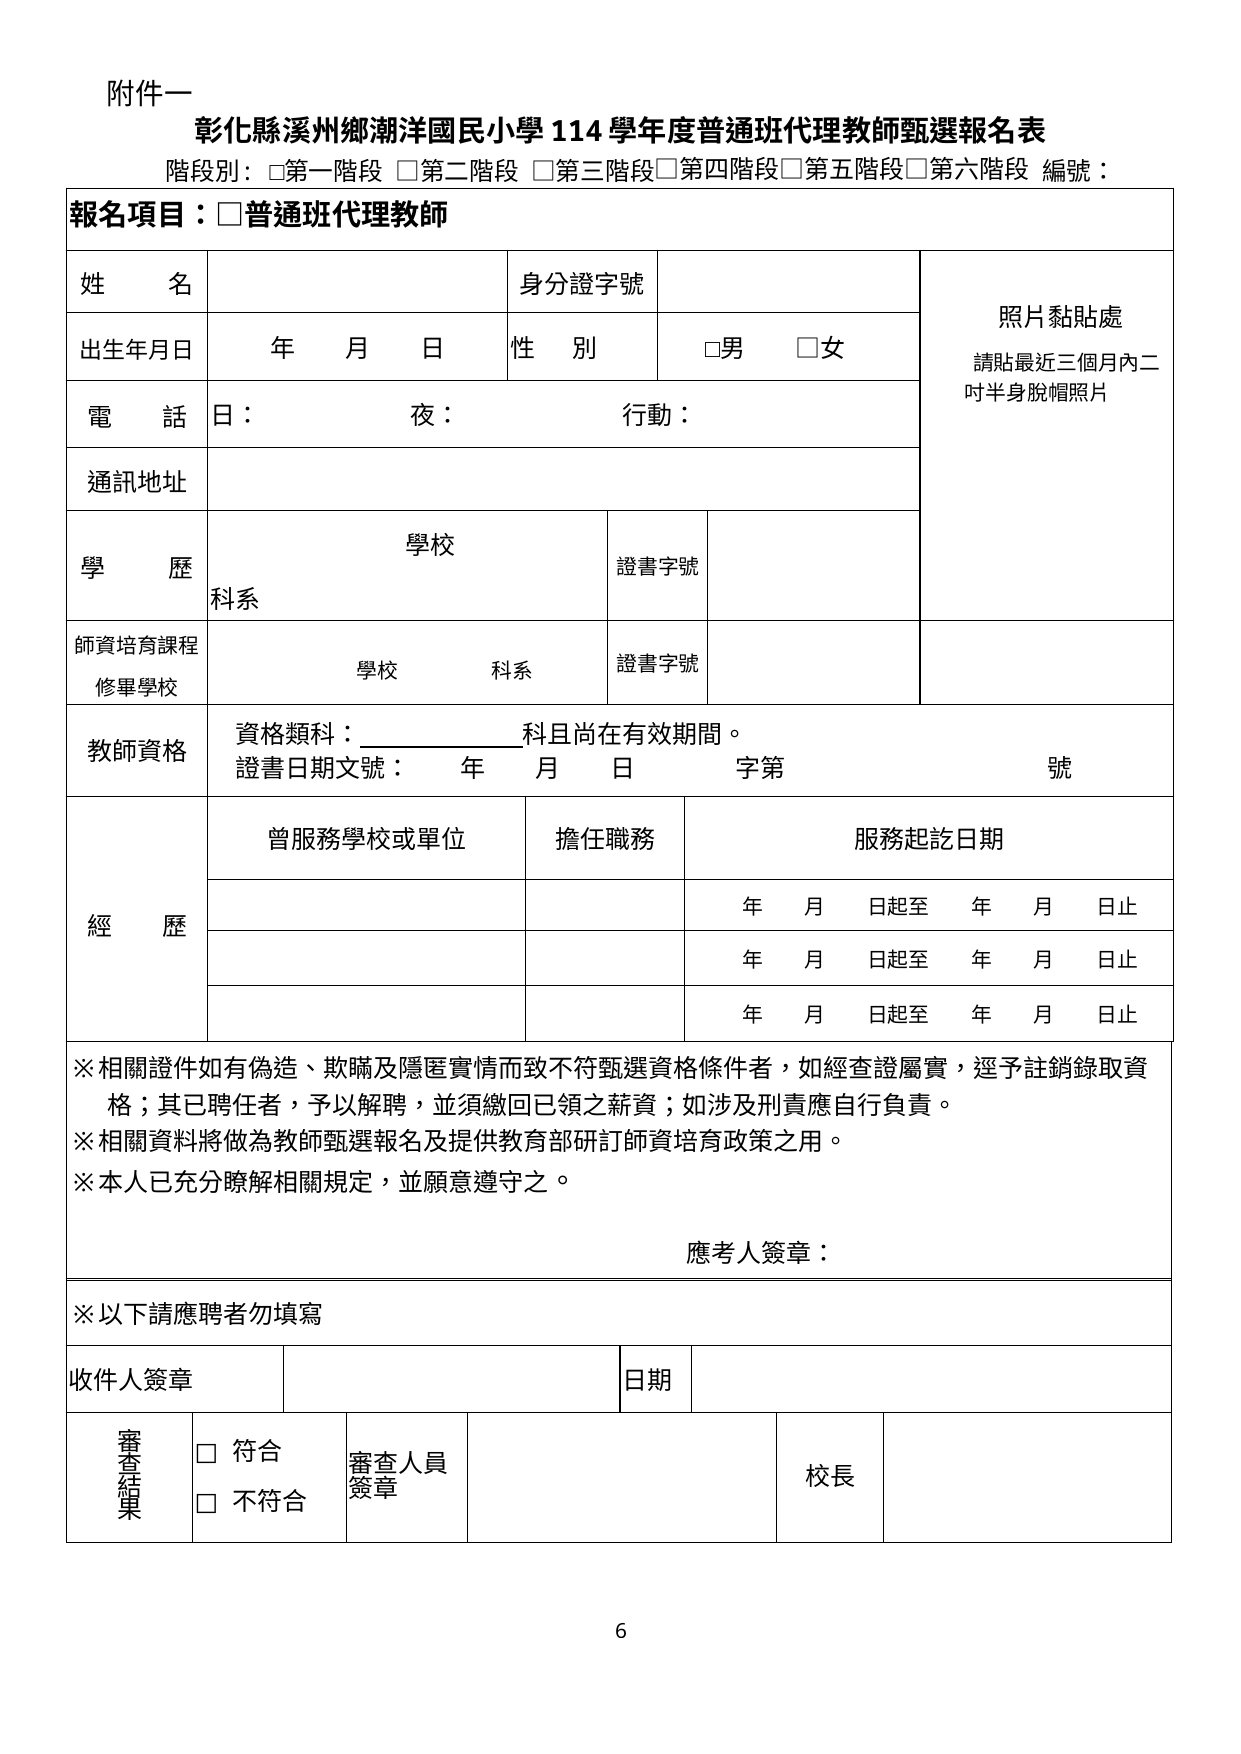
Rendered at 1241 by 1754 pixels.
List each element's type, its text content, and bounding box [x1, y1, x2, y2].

table_cell [708, 511, 919, 619]
table_cell 服務起訖日期 [685, 797, 1173, 879]
table_cell [884, 1413, 1171, 1542]
table_cell 學校 科系 [208, 511, 607, 619]
table_cell 通訊地址 [67, 448, 207, 510]
table_cell [526, 931, 684, 985]
table_cell □男 □女 [658, 313, 919, 380]
table_cell [208, 931, 525, 985]
table_cell 校長 [777, 1413, 883, 1542]
table_cell 姓 名 [67, 251, 207, 312]
table_cell ※相關證件如有偽造、欺瞞及隱匿實情而致不符甄選資格條件者，如經查證屬實，逕予註銷錄取資格；其已聘任者，予以解聘，並須繳回已領之薪資；如涉及刑責應自行負責。 ※相關資料將做為教師甄選報名及提供教育部研訂師資培育政策之用。 ※本人已充分瞭解相關規定，並願意遵守之。 應考人簽章： [67, 1042, 1171, 1277]
table_header 報名項目：□普通班代理教師 [67, 189, 1173, 250]
table_cell 師資培育課程修畢學校 [67, 621, 207, 704]
table_cell 審 查 結 果 [67, 1413, 192, 1542]
table_cell ※以下請應聘者勿填寫 [67, 1281, 1171, 1345]
table_cell 照片黏貼處 請貼最近三個月內二吋半身脫帽照片 [921, 251, 1173, 619]
table_cell 證書字號 [608, 621, 707, 704]
table_cell 學 歷 [67, 511, 207, 619]
table_cell 經 歷 [67, 797, 207, 1041]
table_cell [658, 251, 919, 312]
text 彰化縣溪州鄉潮洋國民小學114學年度普通班代理教師甄選報名表 [106, 108, 1134, 150]
table_cell 審查人員 簽章 [347, 1413, 467, 1542]
table_cell [526, 880, 684, 930]
table_cell [468, 1413, 776, 1542]
text 附件一 [106, 75, 1134, 108]
table_cell 學校 科系 [208, 621, 607, 704]
table_cell 收件人簽章 [67, 1346, 283, 1412]
table_cell 年 月 日起至 年 月 日止 [685, 880, 1173, 930]
table_cell [284, 1346, 619, 1412]
table_cell 身分證字號 [508, 251, 657, 312]
table_cell 資格類科： 科且尚在有效期間。 證書日期文號： 年 月 日 字第 號 [208, 705, 1173, 796]
table_cell 年 月 日起至 年 月 日止 [685, 931, 1173, 985]
table_cell [208, 251, 507, 312]
table_cell 電 話 [67, 381, 207, 447]
table_cell 證書字號 [608, 511, 707, 619]
table_cell 曾服務學校或單位 [208, 797, 525, 879]
table_cell 教師資格 [67, 705, 207, 796]
text 階段別: □第一階段 □第二階段 □第三階段□第四階段□第五階段□第六階段 編號： [106, 150, 1134, 188]
table_cell 擔任職務 [526, 797, 684, 879]
table_cell 年 月 日起至 年 月 日止 [685, 986, 1173, 1041]
table_cell [208, 448, 919, 510]
table_cell 日： 夜： 行動： [208, 381, 919, 447]
table_cell [208, 880, 525, 930]
table_cell [708, 621, 919, 704]
table_cell [208, 986, 525, 1041]
table_cell 日期 [621, 1346, 691, 1412]
table_cell [692, 1346, 1171, 1412]
table_cell 出生年月日 [67, 313, 207, 380]
table_cell [526, 986, 684, 1041]
table_cell 年 月 日 [208, 313, 507, 380]
table_cell 性別 [508, 313, 657, 380]
table_cell 符合 不符合 [193, 1413, 346, 1542]
table_cell [921, 621, 1173, 704]
